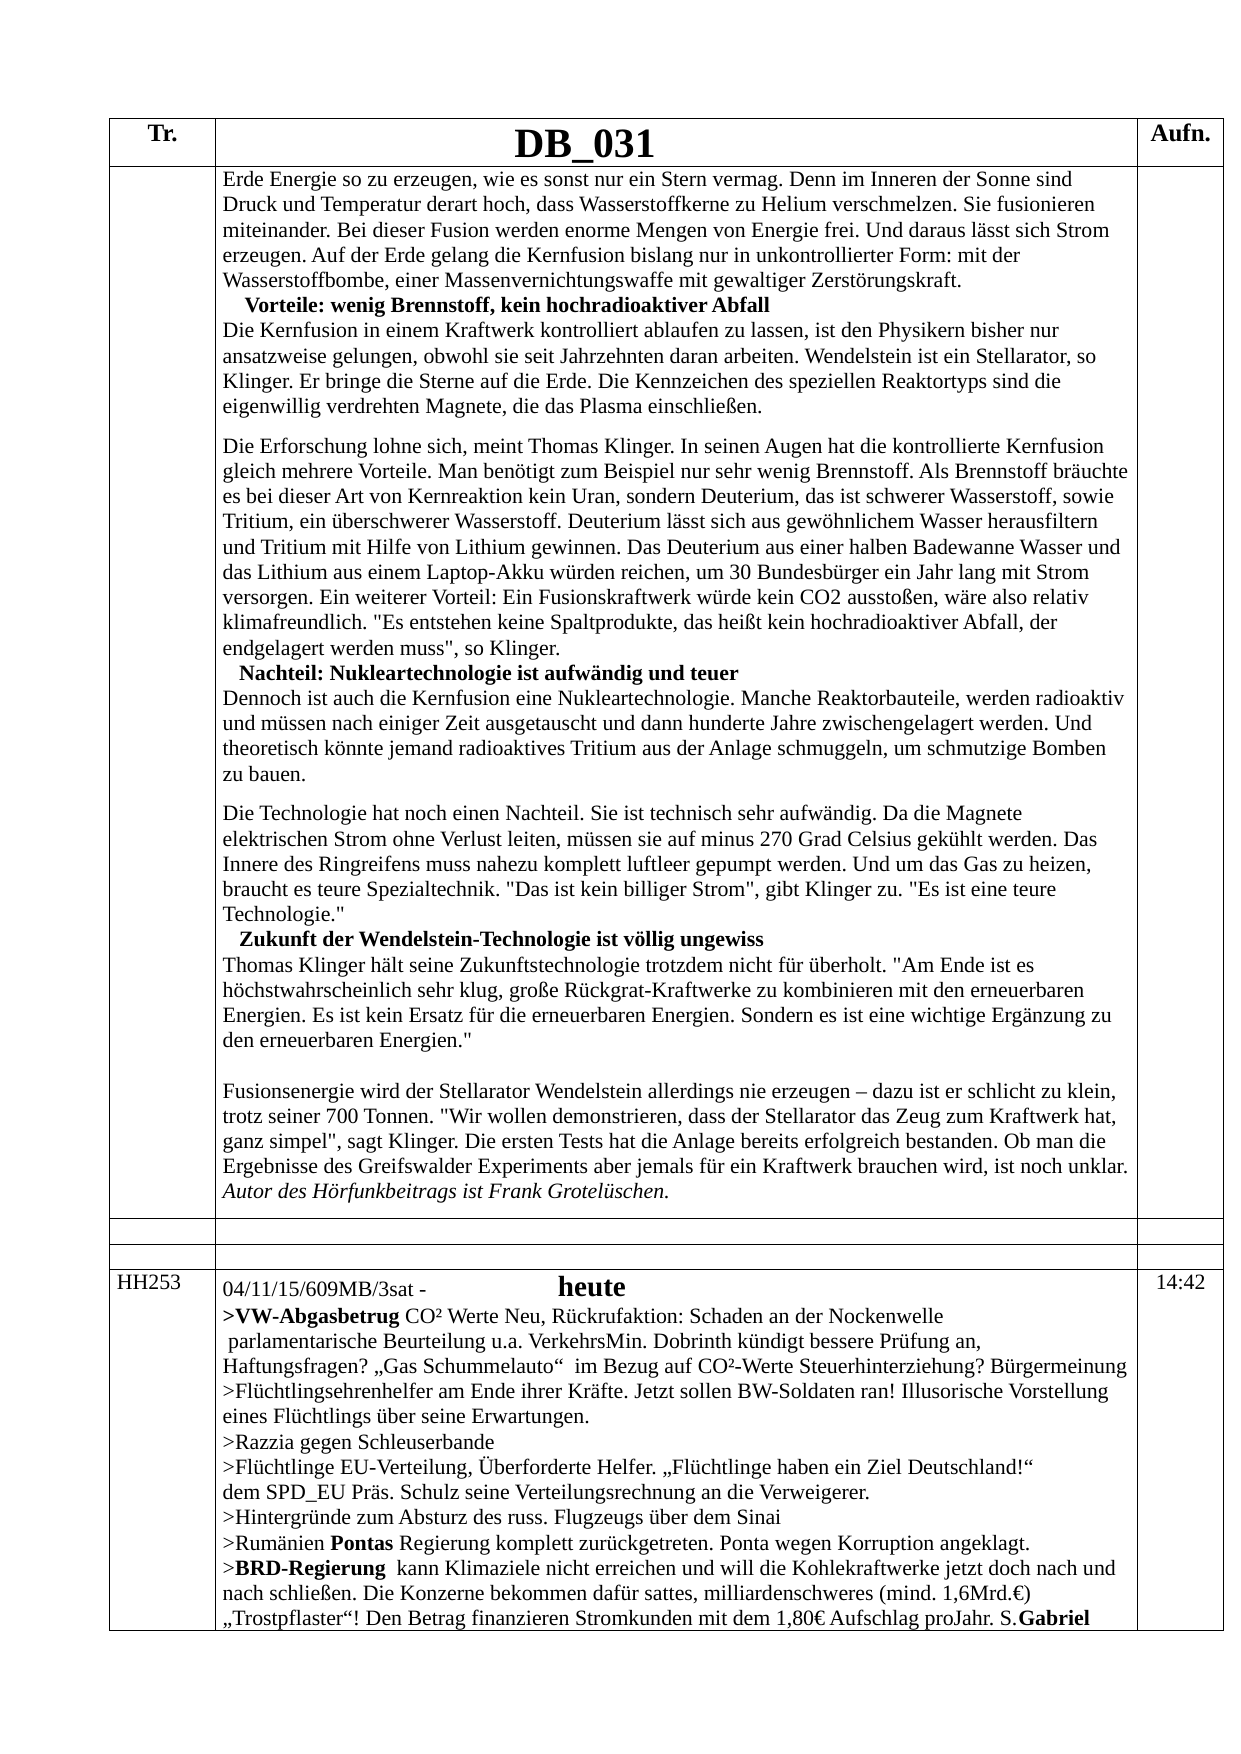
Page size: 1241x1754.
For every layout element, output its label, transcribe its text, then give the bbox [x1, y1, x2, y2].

table_cell [110, 1245, 215, 1269]
table_cell 14:42 [1138, 1270, 1223, 1630]
table_cell [216, 1245, 1137, 1269]
table_cell [216, 1219, 1137, 1244]
table_cell Erde Energie so zu erzeugen, wie es sonst nur ein Stern vermag. Denn im Inneren der Sonne sind Druck und Temperatur derart hoch, dass Wasserstoffkerne zu Helium verschmelzen. Sie fusionieren miteinander. Bei dieser Fusion werden enorme Mengen von Energie frei. Und daraus lässt sich Strom erzeugen. Auf der Erde gelang die Kernfusion bislang nur in unkontrollierter Form: mit der Wasserstoffbombe, einer Massenvernichtungswaffe mit gewaltiger Zerstörungskraft. Vorteile: wenig Brennstoff, kein hochradioaktiver Abfall Die Kernfusion in einem Kraftwerk kontrolliert ablaufen zu lassen, ist den Physikern bisher nur ansatzweise gelungen, obwohl sie seit Jahrzehnten daran arbeiten. Wendelstein ist ein Stellarator, so Klinger. Er bringe die Sterne auf die Erde. Die Kennzeichen des speziellen Reaktortyps sind die eigenwillig verdrehten Magnete, die das Plasma einschließen. Die Erforschung lohne sich, meint Thomas Klinger. In seinen Augen hat die kontrollierte Kernfusion gleich mehrere Vorteile. Man benötigt zum Beispiel nur sehr wenig Brennstoff. Als Brennstoff bräuchte es bei dieser Art von Kernreaktion kein Uran, sondern Deuterium, das ist schwerer Wasserstoff, sowie Tritium, ein überschwerer Wasserstoff. Deuterium lässt sich aus gewöhnlichem Wasser herausfiltern und Tritium mit Hilfe von Lithium gewinnen. Das Deuterium aus einer halben Badewanne Wasser und das Lithium aus einem Laptop-Akku würden reichen, um 30 Bundesbürger ein Jahr lang mit Strom versorgen. Ein weiterer Vorteil: Ein Fusionskraftwerk würde kein CO2 ausstoßen, wäre also relativ klimafreundlich. "Es entstehen keine Spaltprodukte, das heißt kein hochradioaktiver Abfall, der endgelagert werden muss", so Klinger. Nachteil: Nukleartechnologie ist aufwändig und teuer Dennoch ist auch die Kernfusion eine Nukleartechnologie. Manche Reaktorbauteile, werden radioaktiv und müssen nach einiger Zeit ausgetauscht und dann hunderte Jahre zwischengelagert werden. Und theoretisch könnte jemand radioaktives Tritium aus der Anlage schmuggeln, um schmutzige Bomben zu bauen. Die Technologie hat noch einen Nachteil. Sie ist technisch sehr aufwändig. Da die Magnete elektrischen Strom ohne Verlust leiten, müssen sie auf minus 270 Grad Celsius gekühlt werden. Das Innere des Ringreifens muss nahezu komplett luftleer gepumpt werden. Und um das Gas zu heizen, braucht es teure Spezialtechnik. "Das ist kein billiger Strom", gibt Klinger zu. "Es ist eine teure Technologie." Zukunft der Wendelstein-Technologie ist völlig ungewiss Thomas Klinger hält seine Zukunftstechnologie trotzdem nicht für überholt. "Am Ende ist es höchstwahrscheinlich sehr klug, große Rückgrat-Kraftwerke zu kombinieren mit den erneuerbaren Energien. Es ist kein Ersatz für die erneuerbaren Energien. Sondern es ist eine wichtige Ergänzung zu den erneuerbaren Energien." Fusionsenergie wird der Stellarator Wendelstein allerdings nie erzeugen – dazu ist er schlicht zu klein, trotz seiner 700 Tonnen. "Wir wollen demonstrieren, dass der Stellarator das Zeug zum Kraftwerk hat, ganz simpel", sagt Klinger. Die ersten Tests hat die Anlage bereits erfolgreich bestanden. Ob man die Ergebnisse des Greifswalder Experiments aber jemals für ein Kraftwerk brauchen wird, ist noch unklar. Autor des Hörfunkbeitrags ist Frank Grotelüschen. [216, 167, 1137, 1218]
table_cell 04/11/15/609MB/3sat - heute >VW-Abgasbetrug CO² Werte Neu, Rückrufaktion: Schaden an der Nockenwelle parlamentarische Beurteilung u.a. VerkehrsMin. Dobrinth kündigt bessere Prüfung an, Haftungsfragen? „Gas Schummelauto“ im Bezug auf CO²-Werte Steuerhinterziehung? Bürgermeinung >Flüchtlingsehrenhelfer am Ende ihrer Kräfte. Jetzt sollen BW-Soldaten ran! Illusorische Vorstellung eines Flüchtlings über seine Erwartungen. >Razzia gegen Schleuserbande >Flüchtlinge EU-Verteilung, Überforderte Helfer. „Flüchtlinge haben ein Ziel Deutschland!“ dem SPD_EU Präs. Schulz seine Verteilungsrechnung an die Verweigerer. >Hintergründe zum Absturz des russ. Flugzeugs über dem Sinai >Rumänien Pontas Regierung komplett zurückgetreten. Ponta wegen Korruption angeklagt. >BRD-Regierung kann Klimaziele nicht erreichen und will die Kohlekraftwerke jetzt doch nach und nach schließen. Die Konzerne bekommen dafür sattes, milliardenschweres (mind. 1,6Mrd.€) „Trostpflaster“! Den Betrag finanzieren Stromkunden mit dem 1,80€ Aufschlag proJahr. S.Gabriel [216, 1270, 1137, 1630]
table_header DB_031 [216, 119, 1137, 166]
table_cell [1138, 167, 1223, 1218]
table_header Tr. [110, 119, 215, 166]
table_header Aufn. [1138, 119, 1223, 166]
table_cell HH253 [110, 1270, 215, 1630]
table_cell [110, 1219, 215, 1244]
table_cell [1138, 1245, 1223, 1269]
table_cell [110, 167, 215, 1218]
table_cell [1138, 1219, 1223, 1244]
